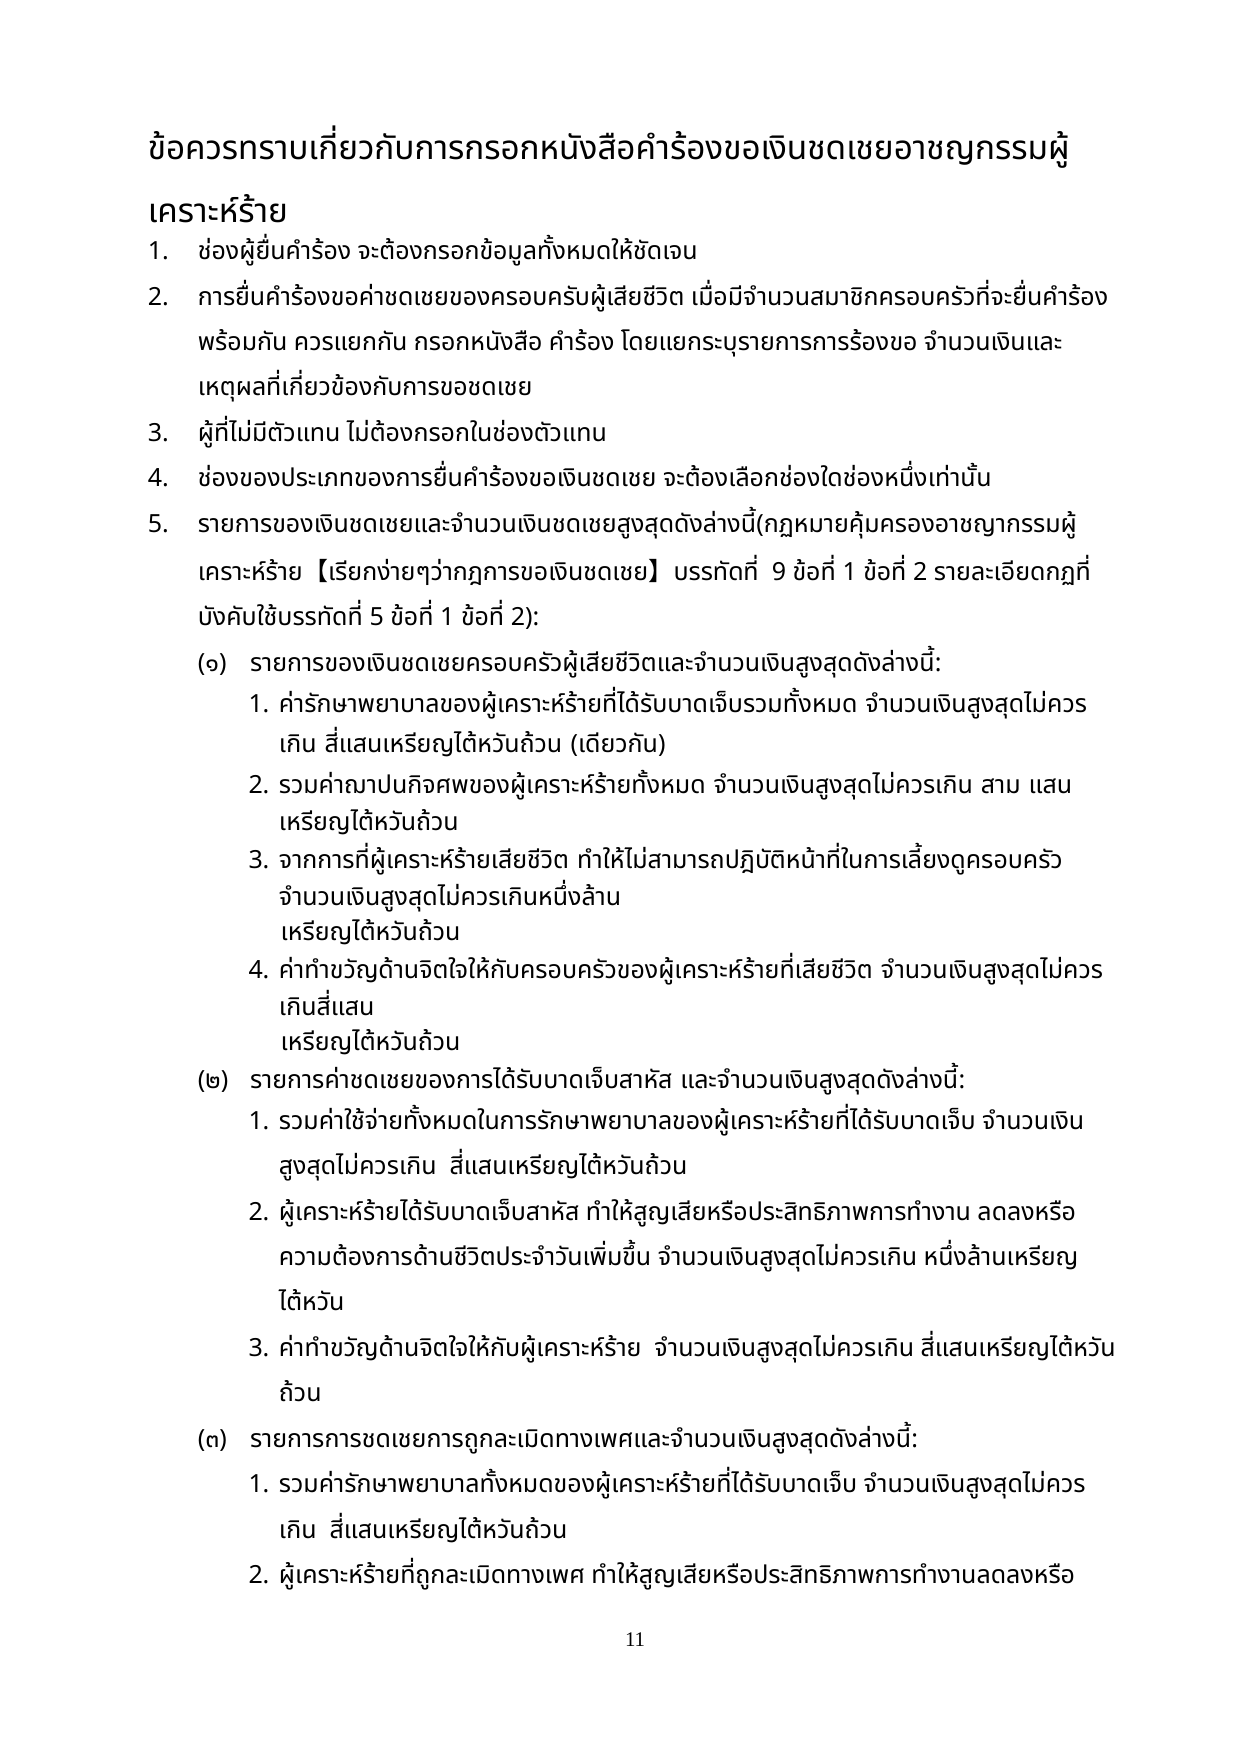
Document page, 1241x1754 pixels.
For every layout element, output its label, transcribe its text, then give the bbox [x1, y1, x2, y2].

text (๓) รายการการชดเชยการถูกละเมิดทางเพศและจำนวนเงินสูงสุดดังล่างนี้: [198, 1420, 1122, 1458]
text (๑) รายการของเงินชดเชยครอบครัวผู้เสียชีวิตและจำนวนเงินสูงสุดดังล่างนี้: [198, 644, 1122, 678]
text 1. ค่ารักษาพยาบาลของผู้เคราะห์ร้ายที่ได้รับบาดเจ็บรวมทั้งหมด จำนวนเงินสูงสุดไม่ควรเกิน สี่แสนเหรียญไต้หวันถ้วน (เดียวกัน) [248, 685, 1122, 760]
list การยื่นคำร้องขอค่าชดเชยของครอบครับผู้เสียชีวิต เมื่อมีจำนวนสมาชิกครอบครัวที่จะยื่นคำร้องพร้อมกัน ควรแยกกัน กรอกหนังสือ คำร้อง โดยแยกระบุรายการการร้องขอ จำนวนเงินและเหตุผลที่เกี่ยวข้องกับการขอชดเชย [148, 278, 1122, 407]
text ข้อควรทราบเกี่ยวกับการกรอกหนังสือคำร้องขอเงินชดเชยอาชญกรรมผู้เคราะห์ร้าย [148, 108, 1122, 233]
text เหรียญไต้หวันถ้วน [280, 1027, 1122, 1056]
text 1. รวมค่าใช้จ่ายทั้งหมดในการรักษาพยาบาลของผู้เคราะห์ร้ายที่ได้รับบาดเจ็บ จำนวนเงินสูงสุดไม่ควรเกิน สี่แสนเหรียญไต้หวันถ้วน [248, 1102, 1122, 1186]
list ช่องของประเภทของการยื่นคำร้องขอเงินชดเชย จะต้องเลือกช่องใดช่องหนึ่งเท่านั้น [148, 460, 1122, 498]
list รายการของเงินชดเชยและจำนวนเงินชดเชยสูงสุดดังล่างนี้(กฏหมายคุ้มครองอาชญากรรมผู้เคราะห์ร้าย【เรียกง่ายๆว่ากฎการขอเงินชดเชย】บรรทัดที่ 9 ข้อที่ 1 ข้อที่ 2 รายละเอียดกฏที่บังคับใช้บรรทัดที่ 5 ข้อที่ 1 ข้อที่ 2): [148, 506, 1122, 637]
text 2. รวมค่าฌาปนกิจศพของผู้เคราะห์ร้ายทั้งหมด จำนวนเงินสูงสุดไม่ควรเกิน สาม แสนเหรียญไต้หวันถ้วน [248, 767, 1122, 836]
text 2. ผู้เคราะห์ร้ายที่ถูกละเมิดทางเพศ ทำให้สูญเสียหรือประสิทธิภาพการทำงานลดลงหรือ [248, 1557, 1122, 1595]
list ผู้ที่ไม่มีตัวแทน ไม่ต้องกรอกในช่องตัวแทน [148, 414, 1122, 452]
text (๒) รายการค่าชดเชยของการได้รับบาดเจ็บสาหัส และจำนวนเงินสูงสุดดังล่างนี้: [198, 1062, 1122, 1096]
text 3. ค่าทำขวัญด้านจิตใจให้กับผู้เคราะห์ร้าย จำนวนเงินสูงสุดไม่ควรเกิน สี่แสนเหรียญไต้หวันถ้วน [248, 1329, 1122, 1413]
text เหรียญไต้หวันถ้วน [280, 917, 1122, 946]
text 1. รวมค่ารักษาพยาบาลทั้งหมดของผู้เคราะห์ร้ายที่ได้รับบาดเจ็บ จำนวนเงินสูงสุดไม่ควรเกิน สี่แสนเหรียญไต้หวันถ้วน [248, 1466, 1122, 1549]
list ช่องผู้ยื่นคำร้อง จะต้องกรอกข้อมูลทั้งหมดให้ชัดเจน [148, 233, 1122, 271]
text 2. ผู้เคราะห์ร้ายได้รับบาดเจ็บสาหัส ทำให้สูญเสียหรือประสิทธิภาพการทำงาน ลดลงหรือความต้องการด้านชีวิตประจำวันเพิ่มขึ้น จำนวนเงินสูงสุดไม่ควรเกิน หนึ่งล้านเหรียญไต้หวัน [248, 1193, 1122, 1322]
text 4. ค่าทำขวัญด้านจิตใจให้กับครอบครัวของผู้เคราะห์ร้ายที่เสียชีวิต จำนวนเงินสูงสุดไม่ควรเกินสี่แสน [248, 952, 1122, 1021]
text 3. จากการที่ผู้เคราะห์ร้ายเสียชีวิต ทำให้ไม่สามารถปฎิบัติหน้าที่ในการเลี้ยงดูครอบครัว จำนวนเงินสูงสุดไม่ควรเกินหนึ่งล้าน [248, 842, 1122, 911]
